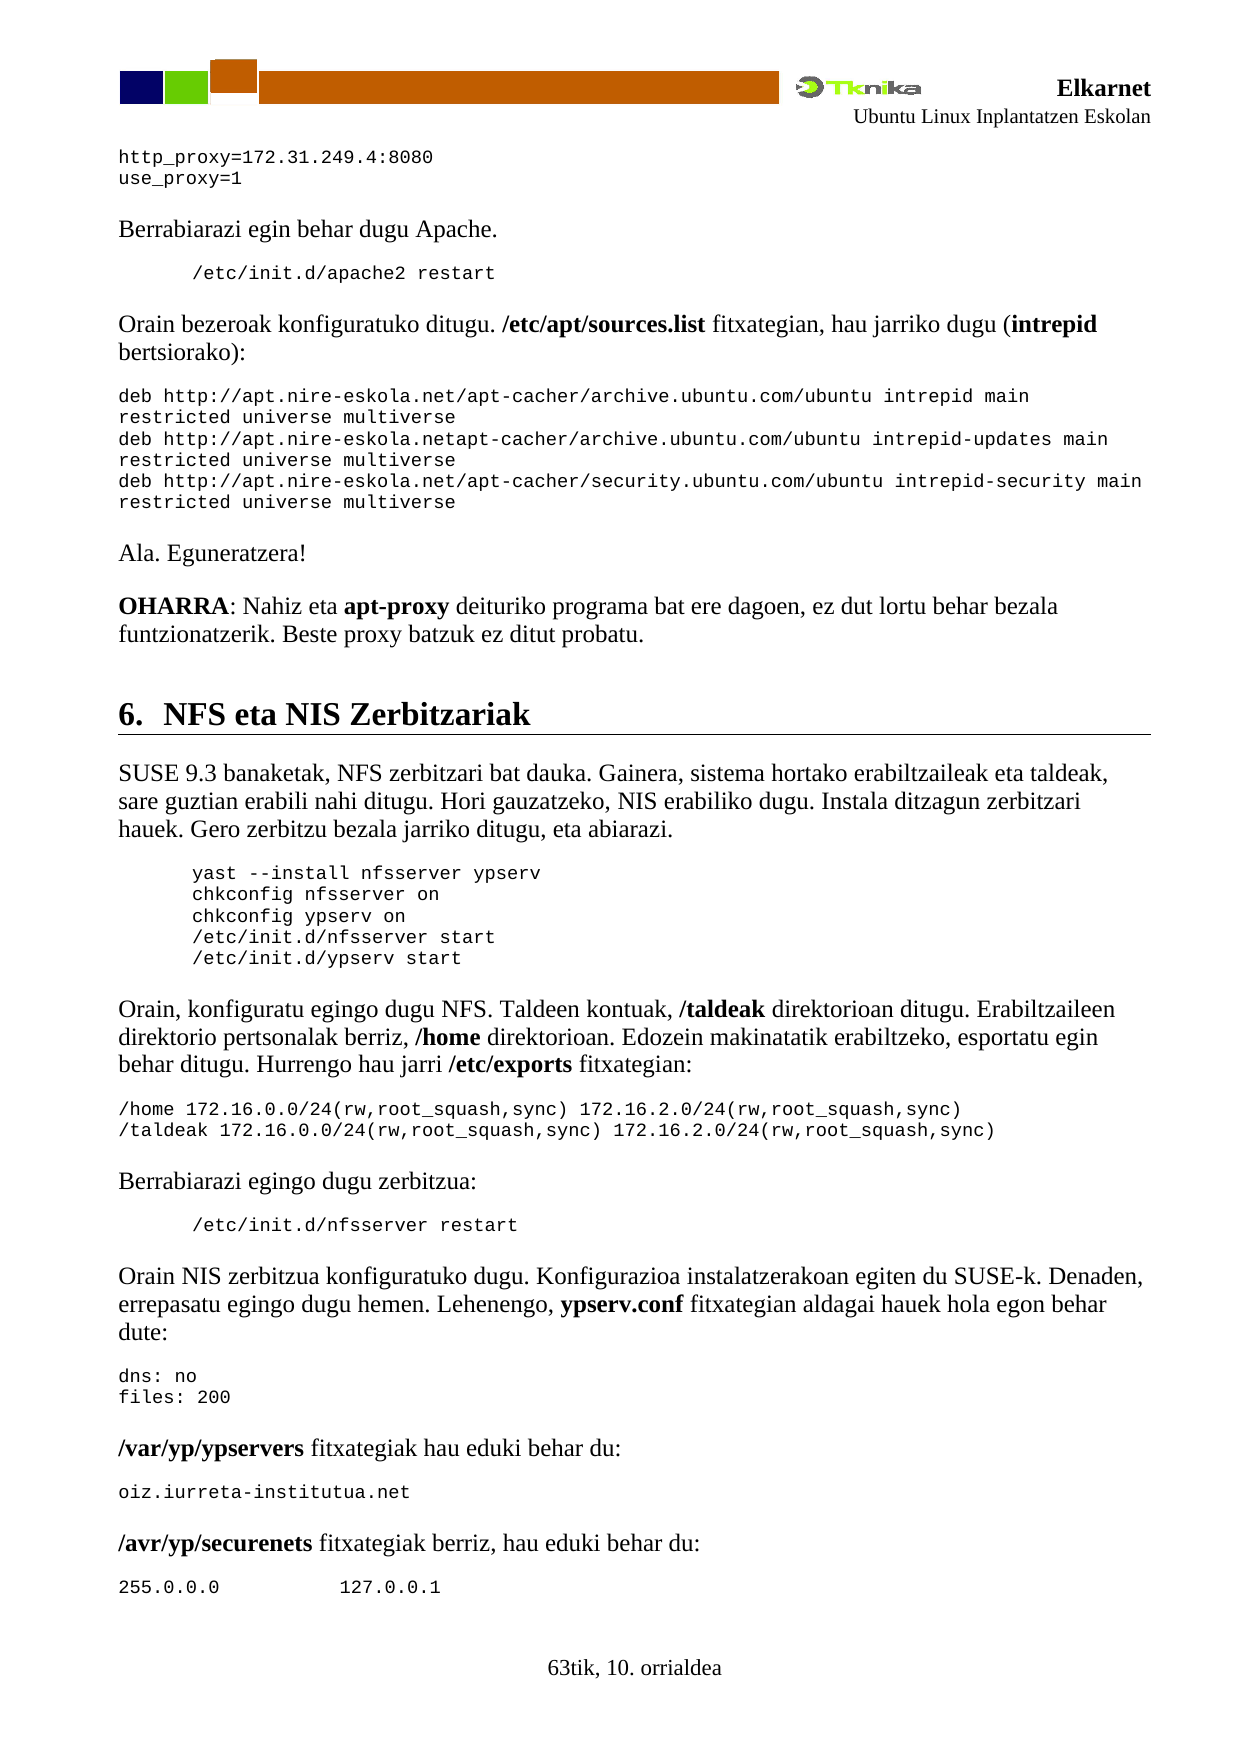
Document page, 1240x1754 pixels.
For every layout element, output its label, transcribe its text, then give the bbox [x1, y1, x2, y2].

text use_proxy=1 [118, 169, 1151, 190]
text deb http://apt.nire-eskola.netapt-cacher/archive.ubuntu.com/ubuntu intrepid-updates main restricted universe multiverse [118, 429, 1151, 472]
text /etc/init.d/nfsserver restart [118, 1216, 1151, 1237]
text dns: no [118, 1367, 1151, 1388]
text Ala. Eguneratzera! [118, 539, 1151, 567]
text chkconfig nfsserver on [118, 885, 1151, 906]
text deb http://apt.nire-eskola.net/apt-cacher/archive.ubuntu.com/ubuntu intrepid main restricted universe multiverse [118, 387, 1151, 429]
text oiz.iurreta-institutua.net [118, 1483, 1151, 1504]
text Orain NIS zerbitzua konfiguratuko dugu. Konfigurazioa instalatzerakoan egiten du SUSE-k. Denaden, errepasatu egingo dugu hemen. Lehenengo, ypserv.conf fitxategian aldagai hauek hola egon behar dute: [118, 1262, 1151, 1345]
subtitle NFS eta NIS Zerbitzariak [118, 696, 1151, 734]
text Berrabiarazi egin behar dugu Apache. [118, 215, 1151, 243]
text OHARRA: Nahiz eta apt-proxy deituriko programa bat ere dagoen, ez dut lortu behar bezala funtzionatzerik. Beste proxy batzuk ez ditut probatu. [118, 592, 1151, 648]
picture [117, 56, 924, 107]
text /home 172.16.0.0/24(rw,root_squash,sync) 172.16.2.0/24(rw,root_squash,sync) [118, 1099, 1151, 1121]
text Berrabiarazi egingo dugu zerbitzua: [118, 1167, 1151, 1195]
text SUSE 9.3 banaketak, NFS zerbitzari bat dauka. Gainera, sistema hortako erabiltzaileak eta taldeak, sare guztian erabili nahi ditugu. Hori gauzatzeko, NIS erabiliko dugu. Instala ditzagun zerbitzari hauek. Gero zerbitzu bezala jarriko ditugu, eta abiarazi. [118, 759, 1151, 843]
text chkconfig ypserv on [118, 906, 1151, 928]
text deb http://apt.nire-eskola.net/apt-cacher/security.ubuntu.com/ubuntu intrepid-security main restricted universe multiverse [118, 472, 1151, 514]
text 255.0.0.0 127.0.0.1 [118, 1578, 1151, 1599]
text files: 200 [118, 1388, 1151, 1409]
text /etc/init.d/ypserv start [118, 949, 1151, 970]
text http_proxy=172.31.249.4:8080 [118, 148, 1151, 169]
text yast --install nfsserver ypserv [118, 864, 1151, 885]
text /taldeak 172.16.0.0/24(rw,root_squash,sync) 172.16.2.0/24(rw,root_squash,sync) [118, 1121, 1151, 1142]
text /avr/yp/securenets fitxategiak berriz, hau eduki behar du: [118, 1529, 1151, 1557]
text /etc/init.d/apache2 restart [118, 264, 1151, 285]
text Orain bezeroak konfiguratuko ditugu. /etc/apt/sources.list fitxategian, hau jarriko dugu (intrepid bertsiorako): [118, 310, 1151, 366]
text /etc/init.d/nfsserver start [118, 928, 1151, 949]
text Orain, konfiguratu egingo dugu NFS. Taldeen kontuak, /taldeak direktorioan ditugu. Erabiltzaileen direktorio pertsonalak berriz, /home direktorioan. Edozein makinatatik erabiltzeko, esportatu egin behar ditugu. Hurrengo hau jarri /etc/exports fitxategian: [118, 995, 1151, 1078]
text /var/yp/ypservers fitxategiak hau eduki behar du: [118, 1434, 1151, 1462]
